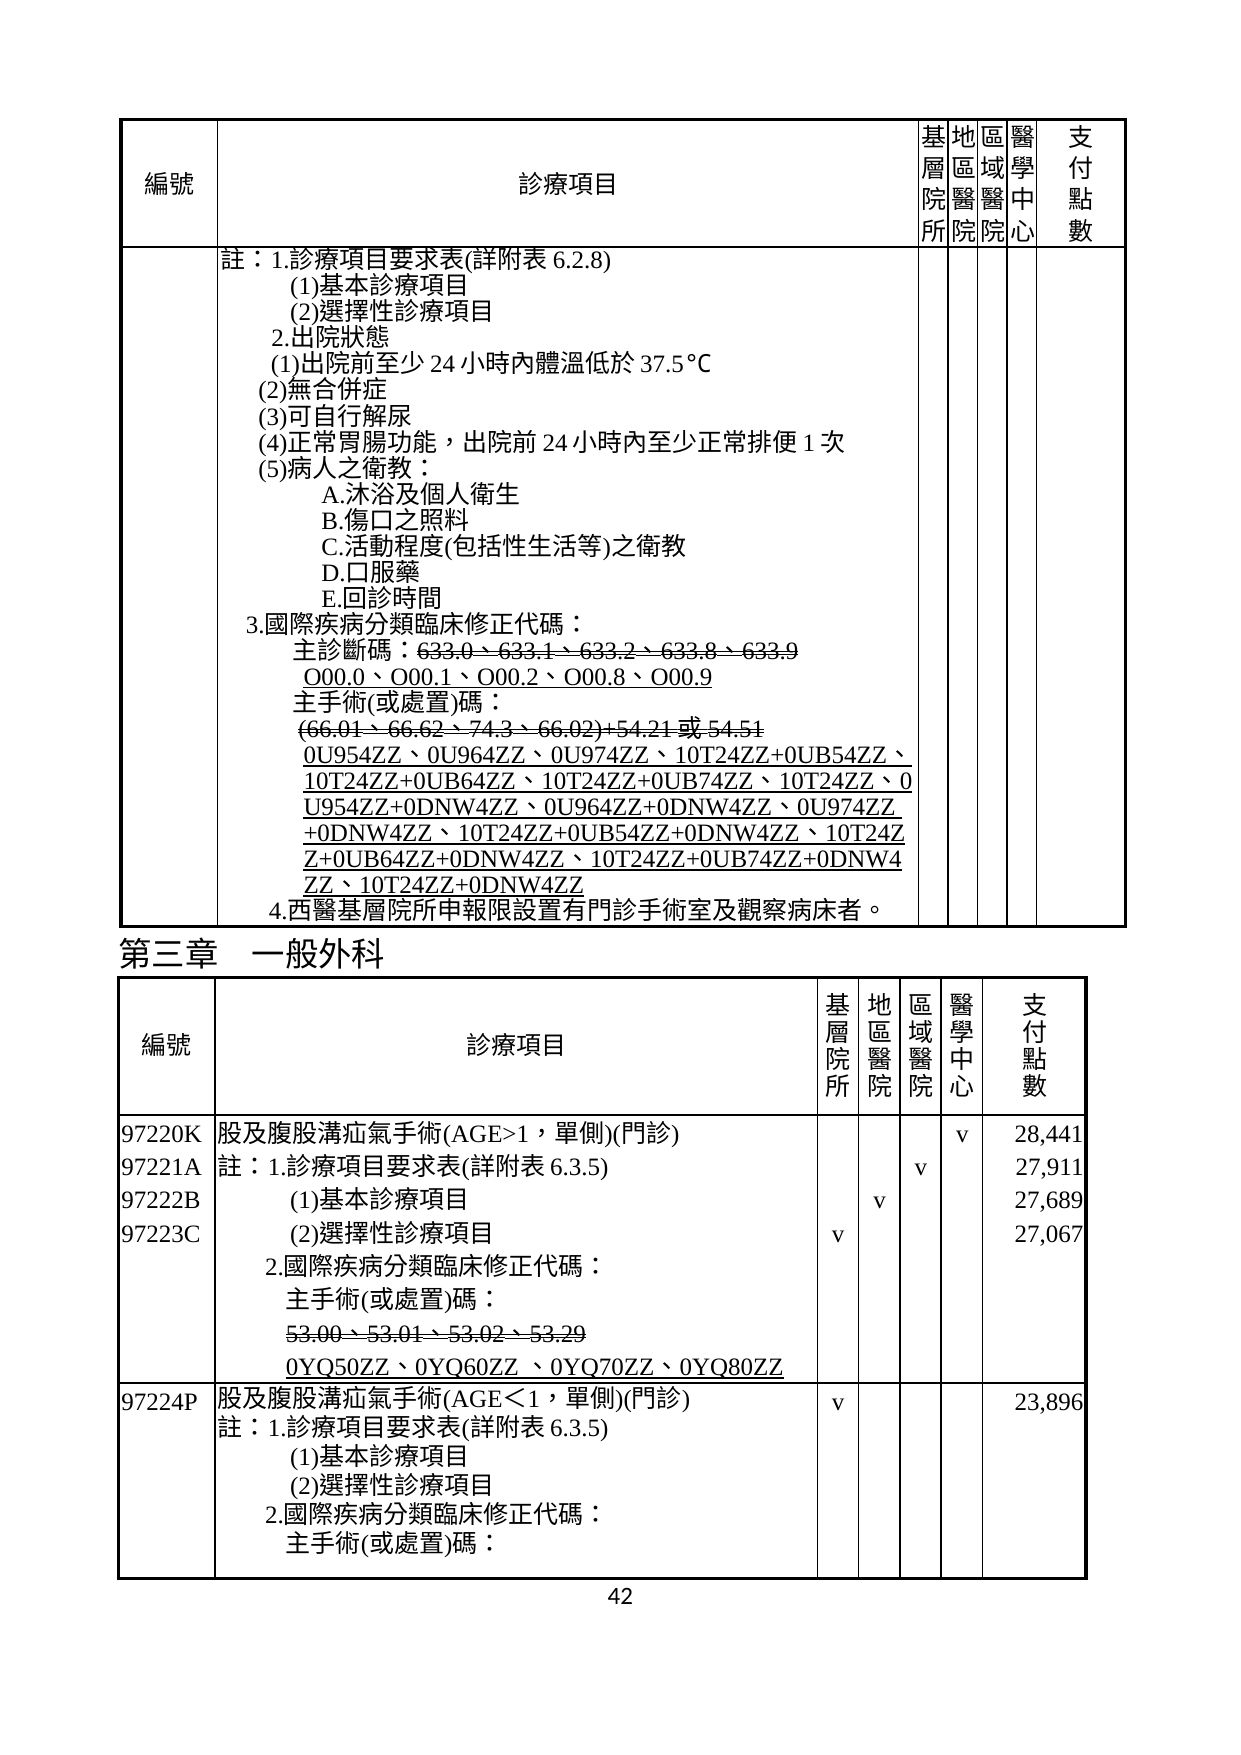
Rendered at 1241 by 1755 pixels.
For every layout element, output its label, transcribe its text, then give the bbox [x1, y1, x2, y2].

table_cell [949, 248, 977, 925]
table_cell 23,896 [983, 1384, 1084, 1577]
table_cell [978, 248, 1006, 925]
table_header 支 付 點 數 [1037, 121, 1124, 246]
table_cell v [901, 1116, 940, 1382]
table_cell v [942, 1116, 982, 1382]
text 第三章 一般外科 [118, 928, 1122, 976]
table_cell v [859, 1116, 899, 1382]
table_header 編號 [123, 121, 217, 246]
table_cell 註：1.診療項目要求表(詳附表6.2.8) (1)基本診療項目 (2)選擇性診療項目 2.出院狀態 (1)出院前至少24小時內體溫低於37.5℃ (2)無合併症 (3)可自行解尿 (4)正常胃腸功能，出院前24小時內至少正常排便1次 (5)病人之衛教： A.沐浴及個人衛生 B.傷口之照料 C.活動程度(包括性生活等)之衛教 D.口服藥 E.回診時間 3.國際疾病分類臨床修正代碼： 主診斷碼：633.0、633.1、633.2、633.8、633.9 O00.0、O00.1、O00.2、O00.8、O00.9 主手術(或處置)碼： (66.01、66.62、74.3、66.02)+54.21或54.51 0U954ZZ、0U964ZZ、0U974ZZ、10T24ZZ+0UB54ZZ、10T24ZZ+0UB64ZZ、10T24ZZ+0UB74ZZ、10T24ZZ、0U954ZZ+0DNW4ZZ、0U964ZZ+0DNW4ZZ、0U974ZZ +0DNW4ZZ、10T24ZZ+0UB54ZZ+0DNW4ZZ、10T24ZZ+0UB64ZZ+0DNW4ZZ、10T24ZZ+0UB74ZZ+0DNW4ZZ、10T24ZZ+0DNW4ZZ 4.西醫基層院所申報限設置有門診手術室及觀察病床者。 [218, 248, 918, 925]
table_header 醫 學 中 心 [1008, 121, 1036, 246]
table_header 編號 [120, 979, 214, 1114]
table_header 診療項目 [218, 121, 918, 246]
table_header 地 區 醫 院 [859, 979, 899, 1114]
table_header 區 域 醫 院 [901, 979, 940, 1114]
table_header 基 層 院所 [818, 979, 858, 1114]
table_cell 97224P [120, 1384, 214, 1577]
table_cell [123, 248, 217, 925]
table_header 診療項目 [216, 979, 817, 1114]
table_cell [942, 1384, 982, 1577]
table_cell [919, 248, 947, 925]
table_header 支 付 點 數 [983, 979, 1084, 1114]
table_cell v [818, 1384, 858, 1577]
table_cell 97220K 97221A 97222B 97223C [120, 1116, 214, 1382]
table_cell 28,441 27,911 27,689 27,067 [983, 1116, 1084, 1382]
table_cell [901, 1384, 940, 1577]
table_header 基 層 院所 [919, 121, 947, 246]
table_cell [859, 1384, 899, 1577]
table_cell [1037, 248, 1124, 925]
table_cell 股及腹股溝疝氣手術(AGE＜1，單側)(門診) 註：1.診療項目要求表(詳附表6.3.5) (1)基本診療項目 (2)選擇性診療項目 2.國際疾病分類臨床修正代碼： 主手術(或處置)碼： [216, 1384, 817, 1577]
table_header 地 區 醫 院 [949, 121, 977, 246]
table_header 區 域 醫 院 [978, 121, 1006, 246]
table_header 醫 學 中 心 [942, 979, 982, 1114]
table_cell v [818, 1116, 858, 1382]
table_cell [1008, 248, 1036, 925]
table_cell 股及腹股溝疝氣手術(AGE>1，單側)(門診) 註：1.診療項目要求表(詳附表6.3.5) (1)基本診療項目 (2)選擇性診療項目 2.國際疾病分類臨床修正代碼： 主手術(或處置)碼： 53.00、53.01、53.02、53.29 0YQ50ZZ、0YQ60ZZ 、0YQ70ZZ、0YQ80ZZ [216, 1116, 817, 1382]
